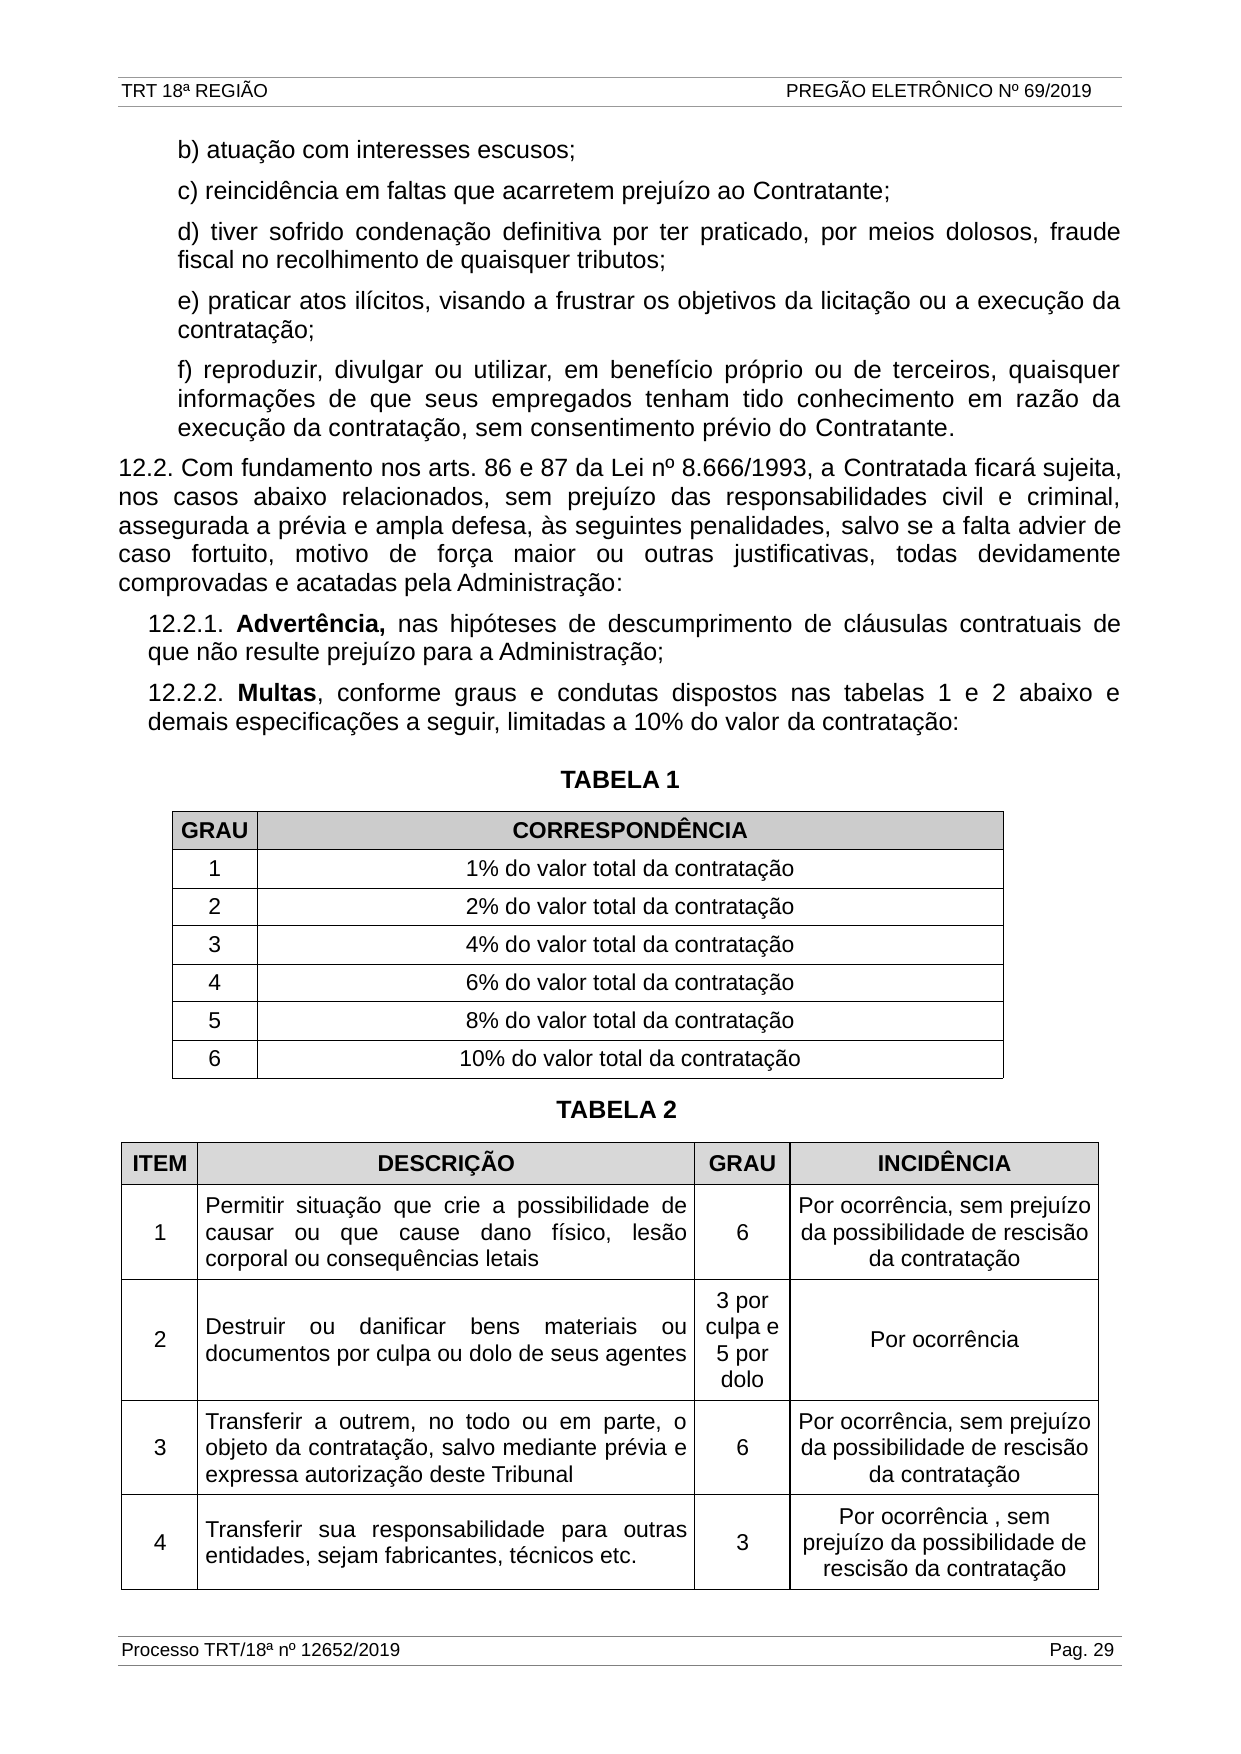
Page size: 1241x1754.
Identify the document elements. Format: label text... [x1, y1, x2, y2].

table_cell 2% do valor total da contratação [258, 889, 1003, 925]
text f) reproduzir, divulgar ou utilizar, em benefício próprio ou de terceiros, quaisquer informações de que seus empregados tenham tido conhecimento em razão da execução da contratação, sem consentimento prévio do Contratante. [177, 355, 1122, 441]
text b) atuação com interesses escusos; [177, 136, 1122, 164]
text TABELA 1 [118, 765, 1122, 794]
table_cell 8% do valor total da contratação [258, 1002, 1003, 1039]
table_header INCIDÊNCIA [791, 1143, 1098, 1184]
table_header CORRESPONDÊNCIA [258, 812, 1003, 849]
table_cell 1 [122, 1185, 197, 1278]
table_cell 4 [122, 1495, 197, 1589]
table_cell 6 [173, 1041, 257, 1077]
table_cell 3 por culpa e 5 por dolo [695, 1280, 789, 1399]
text 12.2. Com fundamento nos arts. 86 e 87 da Lei nº 8.666/1993, a Contratada ficará sujeita, nos casos abaixo relacionados, sem prejuízo das responsabilidades civil e criminal, assegurada a prévia e ampla defesa, às seguintes penalidades, salvo se a falta advier de caso fortuito, motivo de força maior ou outras justificativas, todas devidamente comprovadas e acatadas pela Administração: [118, 453, 1122, 597]
text c) reincidência em faltas que acarretem prejuízo ao Contratante; [177, 176, 1122, 205]
table_cell Transferir a outrem, no todo ou em parte, o objeto da contratação, salvo mediante prévia e expressa autorização deste Tribunal [198, 1401, 694, 1494]
table_header GRAU [695, 1143, 789, 1184]
table_cell 4% do valor total da contratação [258, 926, 1003, 963]
table_cell 1% do valor total da contratação [258, 850, 1003, 887]
table_cell 1 [173, 850, 257, 887]
table_cell 4 [173, 965, 257, 1001]
table_cell 2 [122, 1280, 197, 1399]
table_cell 5 [173, 1002, 257, 1039]
table_cell Permitir situação que crie a possibilidade de causar ou que cause dano físico, lesão corporal ou consequências letais [198, 1185, 694, 1278]
table_cell 6 [695, 1185, 789, 1278]
table_cell Transferir sua responsabilidade para outras entidades, sejam fabricantes, técnicos etc. [198, 1495, 694, 1589]
table_cell 3 [695, 1495, 789, 1589]
table_cell Por ocorrência [791, 1280, 1098, 1399]
table_cell 3 [122, 1401, 197, 1494]
table_cell 10% do valor total da contratação [258, 1041, 1003, 1077]
text TABELA 2 [118, 1095, 1122, 1124]
table_cell 3 [173, 926, 257, 963]
text d) tiver sofrido condenação definitiva por ter praticado, por meios dolosos, fraude fiscal no recolhimento de quaisquer tributos; [177, 217, 1122, 274]
table_header ITEM [122, 1143, 197, 1184]
table_cell Destruir ou danificar bens materiais ou documentos por culpa ou dolo de seus agentes [198, 1280, 694, 1399]
table_cell 6 [695, 1401, 789, 1494]
table_header DESCRIÇÃO [198, 1143, 694, 1184]
table_cell Por ocorrência, sem prejuízo da possibilidade de rescisão da contratação [791, 1401, 1098, 1494]
text 12.2.2. Multas, conforme graus e condutas dispostos nas tabelas 1 e 2 abaixo e demais especificações a seguir, limitadas a 10% do valor da contratação: [148, 678, 1122, 735]
table_cell 2 [173, 889, 257, 925]
table_header GRAU [173, 812, 257, 849]
text 12.2.1. Advertência, nas hipóteses de descumprimento de cláusulas contratuais de que não resulte prejuízo para a Administração; [148, 609, 1122, 666]
text e) praticar atos ilícitos, visando a frustrar os objetivos da licitação ou a execução da contratação; [177, 286, 1122, 343]
table_cell Por ocorrência, sem prejuízo da possibilidade de rescisão da contratação [791, 1185, 1098, 1278]
table_cell Por ocorrência , sem prejuízo da possibilidade de rescisão da contratação [791, 1495, 1098, 1589]
table_cell 6% do valor total da contratação [258, 965, 1003, 1001]
